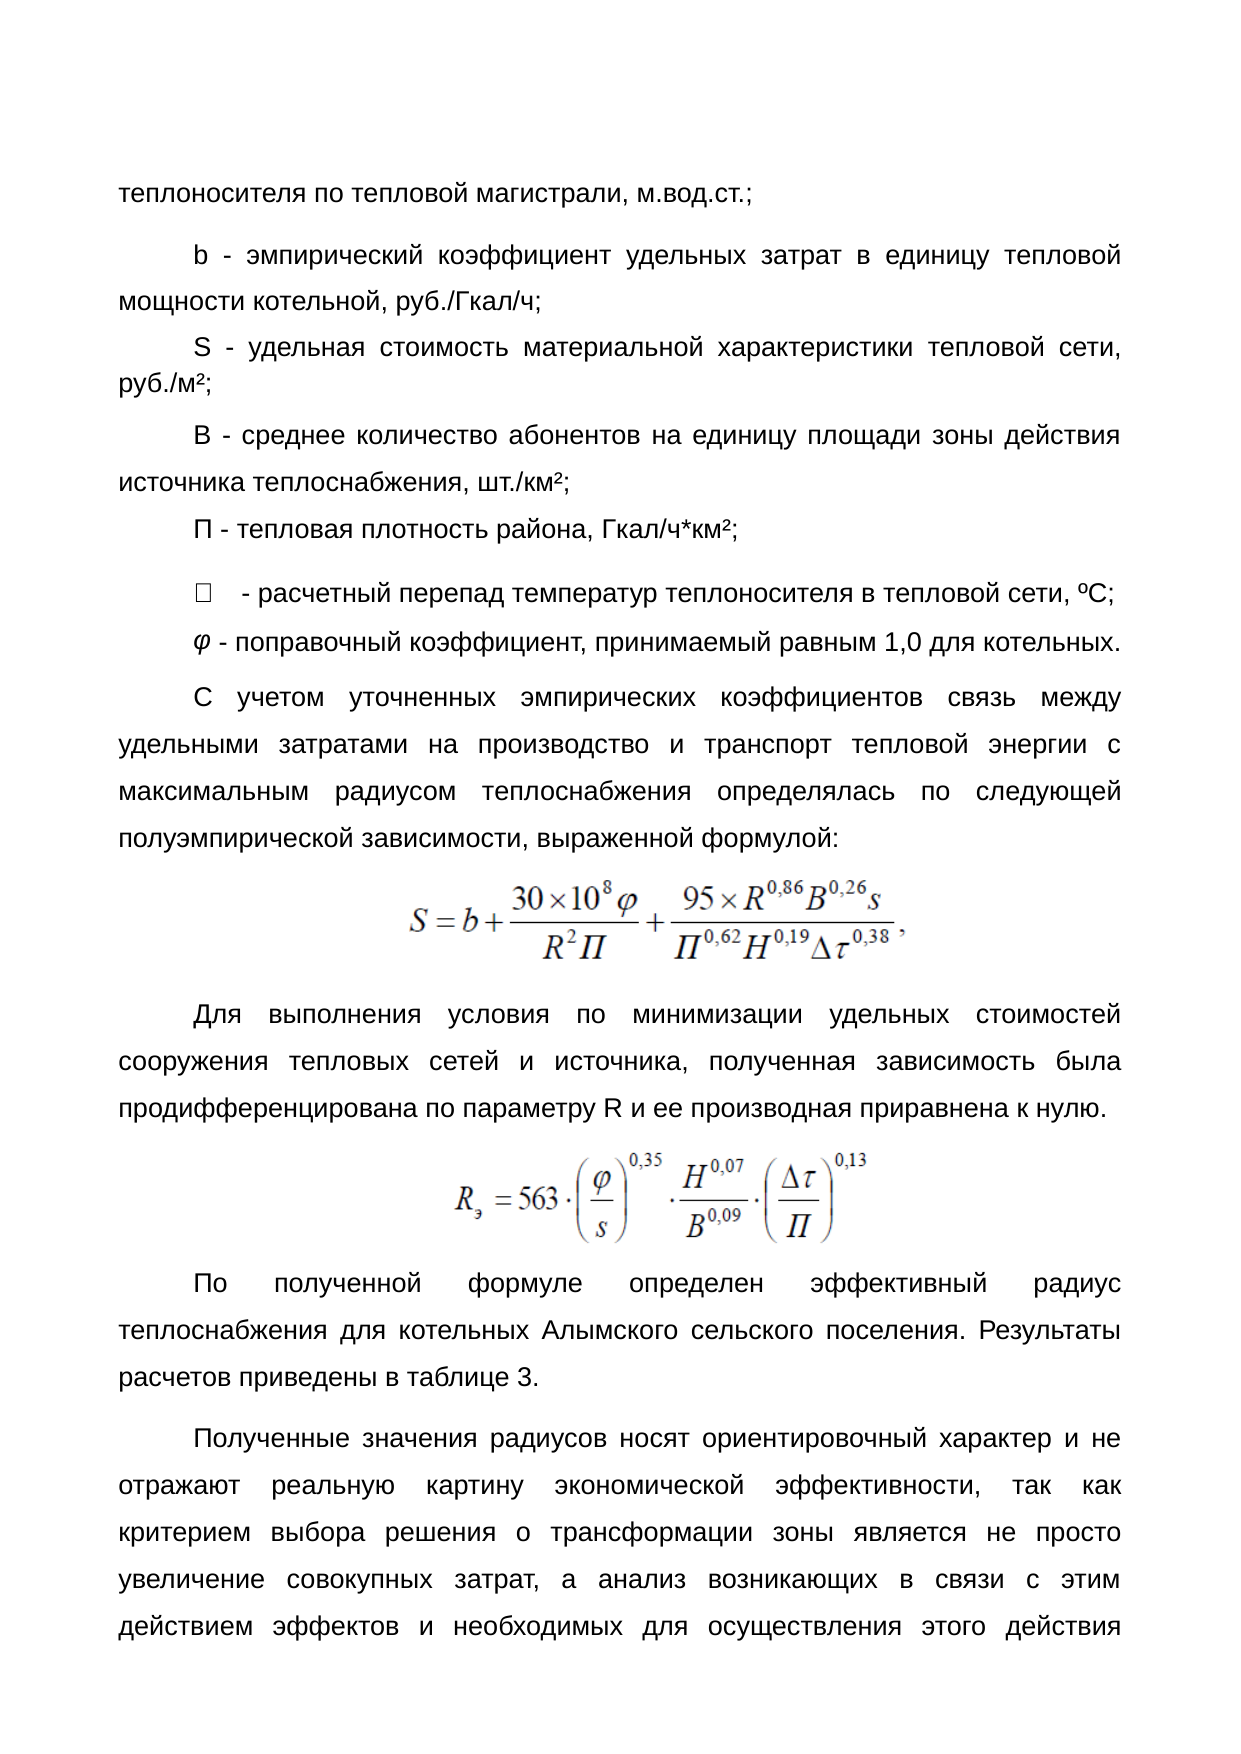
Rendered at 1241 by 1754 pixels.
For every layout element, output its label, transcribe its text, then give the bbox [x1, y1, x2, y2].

text теплоносителя по тепловой магистрали, м.вод.ст.; [118, 177, 1122, 208]
text Полученные значения радиусов носят ориентировочный характер и не отражают реальную картину экономической эффективности, так как критерием выбора решения о трансформации зоны является не просто увеличение совокупных затрат, а анализ возникающих в связи с этим действием эффектов и необходимых для осуществления этого действия [118, 1422, 1122, 1641]
text B - среднее количество абонентов на единицу площади зоны действия источника теплоснабжения, шт./км²; [118, 419, 1122, 497]
text П - тепловая плотность района, Гкал/ч*км²; [118, 513, 1122, 544]
text Для выполнения условия по минимизации удельных стоимостей сооружения тепловых сетей и источника, полученная зависимость была продифференцирована по параметру R и ее производная приравнена к нулю. [118, 998, 1122, 1123]
text b - эмпирический коэффициент удельных затрат в единицу тепловой мощности котельной, руб./Гкал/ч; [118, 239, 1122, 316]
text С учетом уточненных эмпирических коэффициентов связь между удельными затратами на производство и транспорт тепловой энергии с максимальным радиусом теплоснабжения определялась по следующей полуэмпирической зависимости, выраженной формулой: [118, 681, 1122, 853]
text По полученной формуле определен эффективный радиус теплоснабжения для котельных Алымского сельского поселения. Результаты расчетов приведены в таблице 3. [118, 1267, 1122, 1392]
text  - расчетный перепад температур теплоносителя в тепловой сети, ºС; [118, 577, 1122, 608]
text φ - поправочный коэффициент, принимаемый равным 1,0 для котельных. [118, 624, 1122, 657]
text S - удельная стоимость материальной характеристики тепловой сети, руб./м²; [118, 331, 1122, 398]
